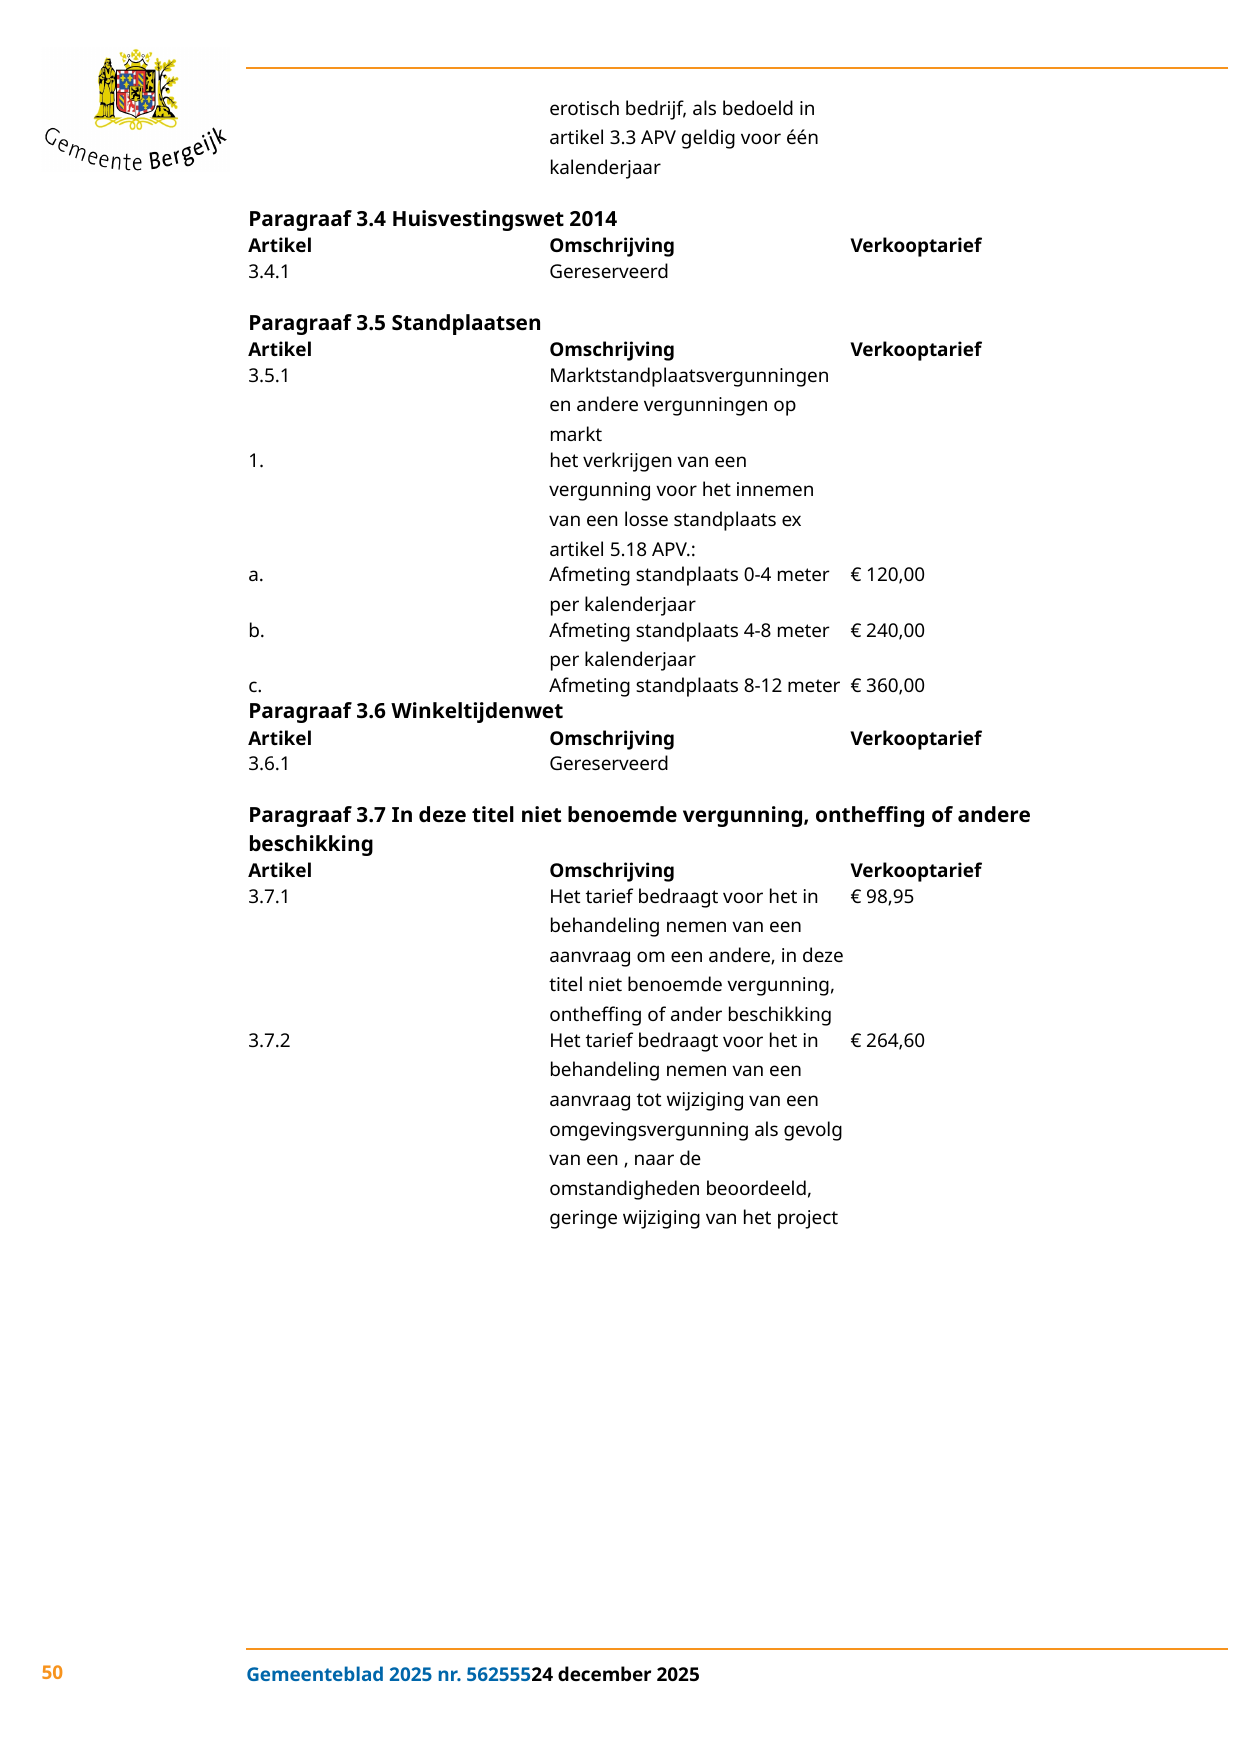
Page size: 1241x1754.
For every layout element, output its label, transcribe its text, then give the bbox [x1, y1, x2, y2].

table_cell 3.7.2 [248, 1027, 549, 1230]
table_cell Gereserveerd [549, 258, 850, 284]
table_cell het verkrijgen van een vergunning voor het innemen van een losse standplaats ex artikel 5.18 APV.: [549, 447, 850, 561]
table_cell € 240,00 [850, 617, 1152, 672]
table_cell b. [248, 617, 549, 672]
table_header Artikel [248, 232, 549, 258]
table_header Artikel [248, 857, 549, 883]
table_cell [850, 447, 1152, 561]
table_header Artikel [248, 725, 549, 750]
table_cell 3.7.1 [248, 883, 549, 1027]
table_header Verkooptarief [850, 232, 1152, 258]
table_cell a. [248, 561, 549, 617]
table_cell erotisch bedrijf, als bedoeld in artikel 3.3 APV geldig voor één kalenderjaar [549, 95, 850, 180]
table_header Omschrijving [549, 857, 850, 883]
picture [41, 47, 231, 172]
text Paragraaf 3.4 Huisvestingswet 2014 [248, 204, 1152, 232]
text Paragraaf 3.6 Winkeltijdenwet [248, 696, 1152, 724]
table_cell € 98,95 [850, 883, 1152, 1027]
table_cell 3.6.1 [248, 750, 549, 776]
table_header Omschrijving [549, 232, 850, 258]
text Paragraaf 3.7 In deze titel niet benoemde vergunning, ontheffing of andere beschikking [248, 800, 1152, 857]
table_cell Afmeting standplaats 4-8 meter per kalenderjaar [549, 617, 850, 672]
table_cell 3.4.1 [248, 258, 549, 284]
table_cell 3.5.1 [248, 362, 549, 447]
table_header Omschrijving [549, 336, 850, 362]
table_cell Afmeting standplaats 0-4 meter per kalenderjaar [549, 561, 850, 617]
table_cell [850, 362, 1152, 447]
table_header Verkooptarief [850, 857, 1152, 883]
table_cell Marktstandplaatsvergunningen en andere vergunningen op markt [549, 362, 850, 447]
table_header Verkooptarief [850, 336, 1152, 362]
table_cell Het tarief bedraagt voor het in behandeling nemen van een aanvraag tot wijziging van een omgevingsvergunning als gevolg van een , naar de omstandigheden beoordeeld, geringe wijziging van het project [549, 1027, 850, 1230]
table_cell Het tarief bedraagt voor het in behandeling nemen van een aanvraag om een andere, in deze titel niet benoemde vergunning, ontheffing of ander beschikking [549, 883, 850, 1027]
table_header Verkooptarief [850, 725, 1152, 750]
table_cell [850, 95, 1152, 180]
text Paragraaf 3.5 Standplaatsen [248, 308, 1152, 336]
table_cell Gereserveerd [549, 750, 850, 776]
table_cell 1. [248, 447, 549, 561]
table_cell [850, 258, 1152, 284]
table_cell € 120,00 [850, 561, 1152, 617]
table_cell € 264,60 [850, 1027, 1152, 1230]
table_cell [248, 95, 549, 180]
table_header Omschrijving [549, 725, 850, 750]
table_header Artikel [248, 336, 549, 362]
table_cell [850, 750, 1152, 776]
